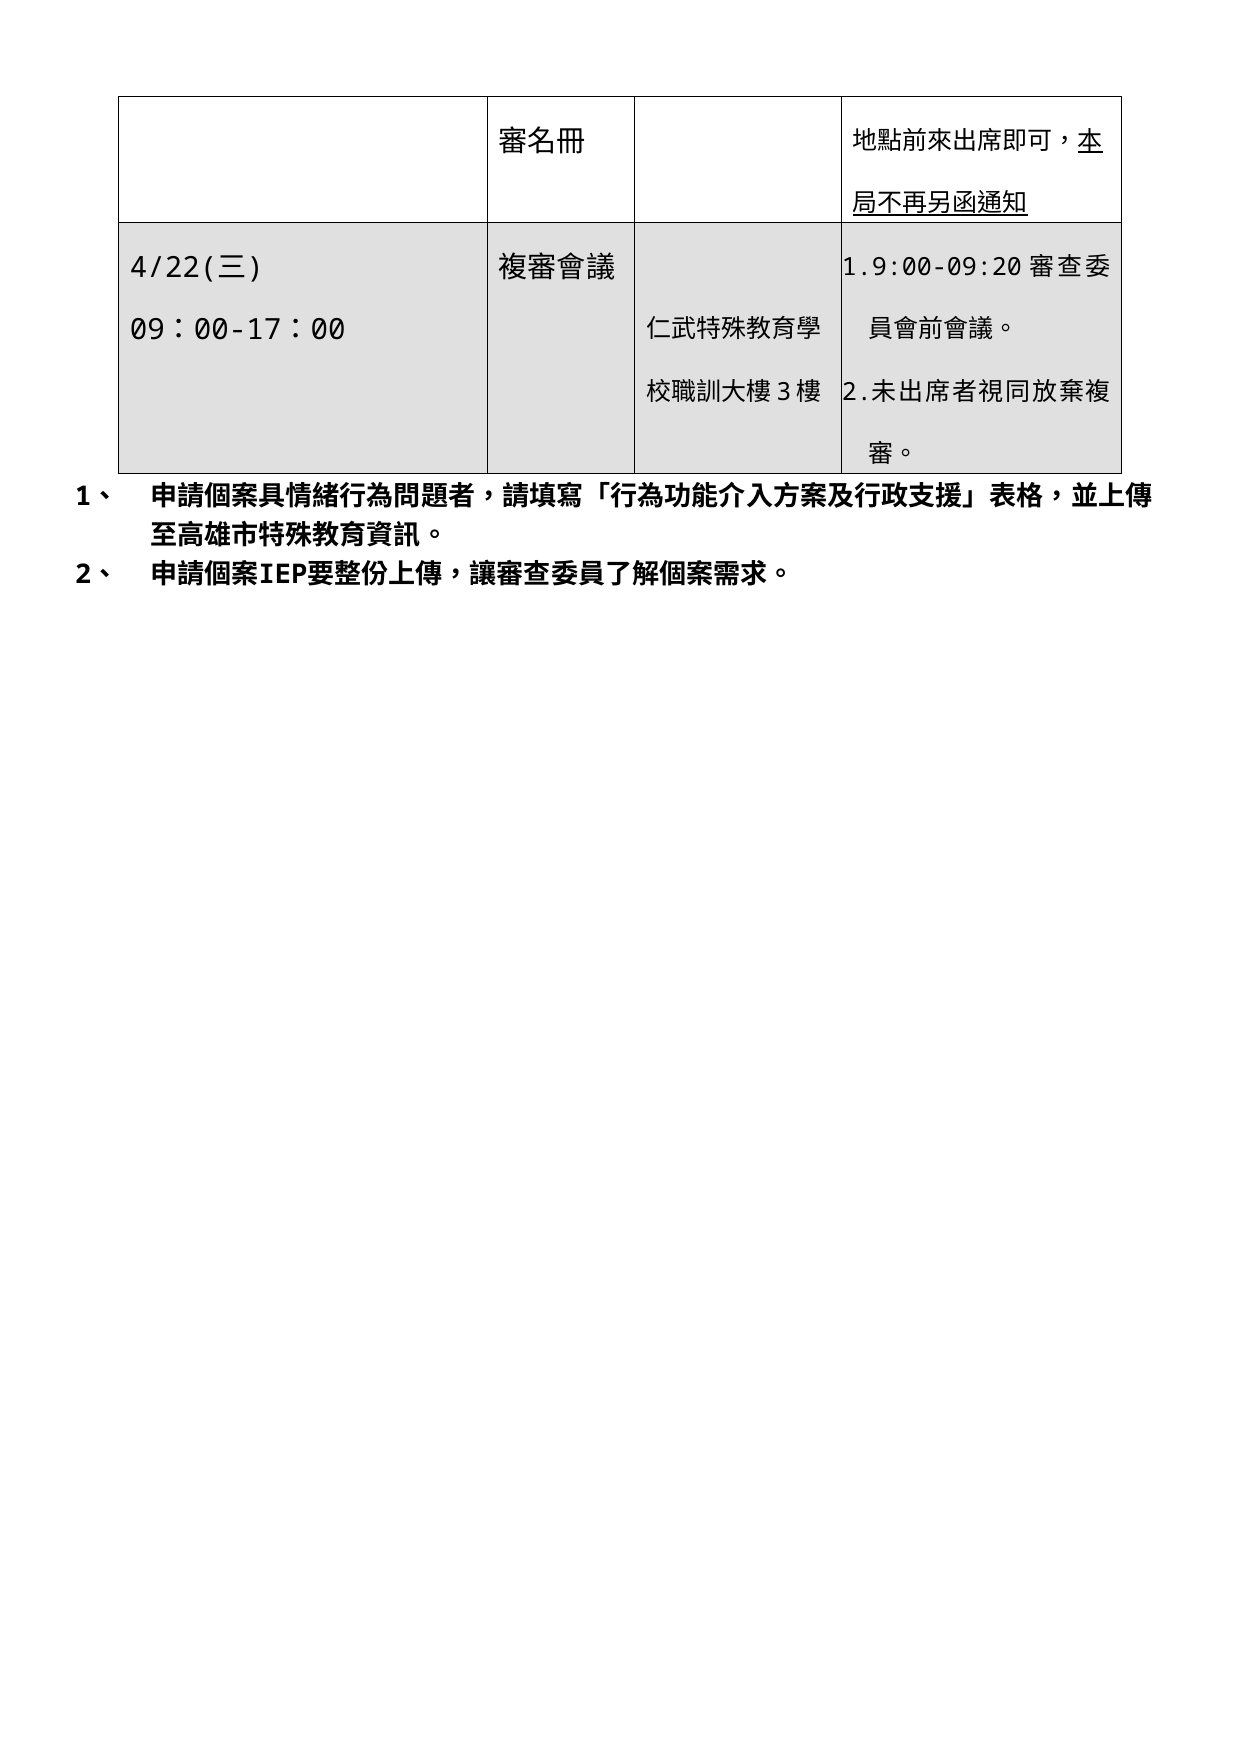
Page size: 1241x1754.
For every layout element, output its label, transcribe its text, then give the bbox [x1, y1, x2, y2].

table_cell 9:00-09:20審查委員會前會議。 未出席者視同放棄複審。 [842, 223, 1121, 473]
table_cell 地點前來出席即可，本局不再另函通知 [842, 97, 1121, 222]
table_cell 仁武特殊教育學校職訓大樓3樓 [635, 223, 841, 473]
table_cell 複審會議 [488, 223, 634, 473]
table_cell 4/22(三) 09：00-17：00 [119, 223, 487, 473]
table_cell [635, 97, 841, 222]
list 申請個案具情緒行為問題者，請填寫「行為功能介入方案及行政支援」表格，並上傳至高雄市特殊教育資訊。 [75, 474, 1165, 552]
table_cell 審名冊 [488, 97, 634, 222]
table_cell [119, 97, 487, 222]
list 申請個案IEP要整份上傳，讓審查委員了解個案需求。 [75, 552, 1165, 592]
